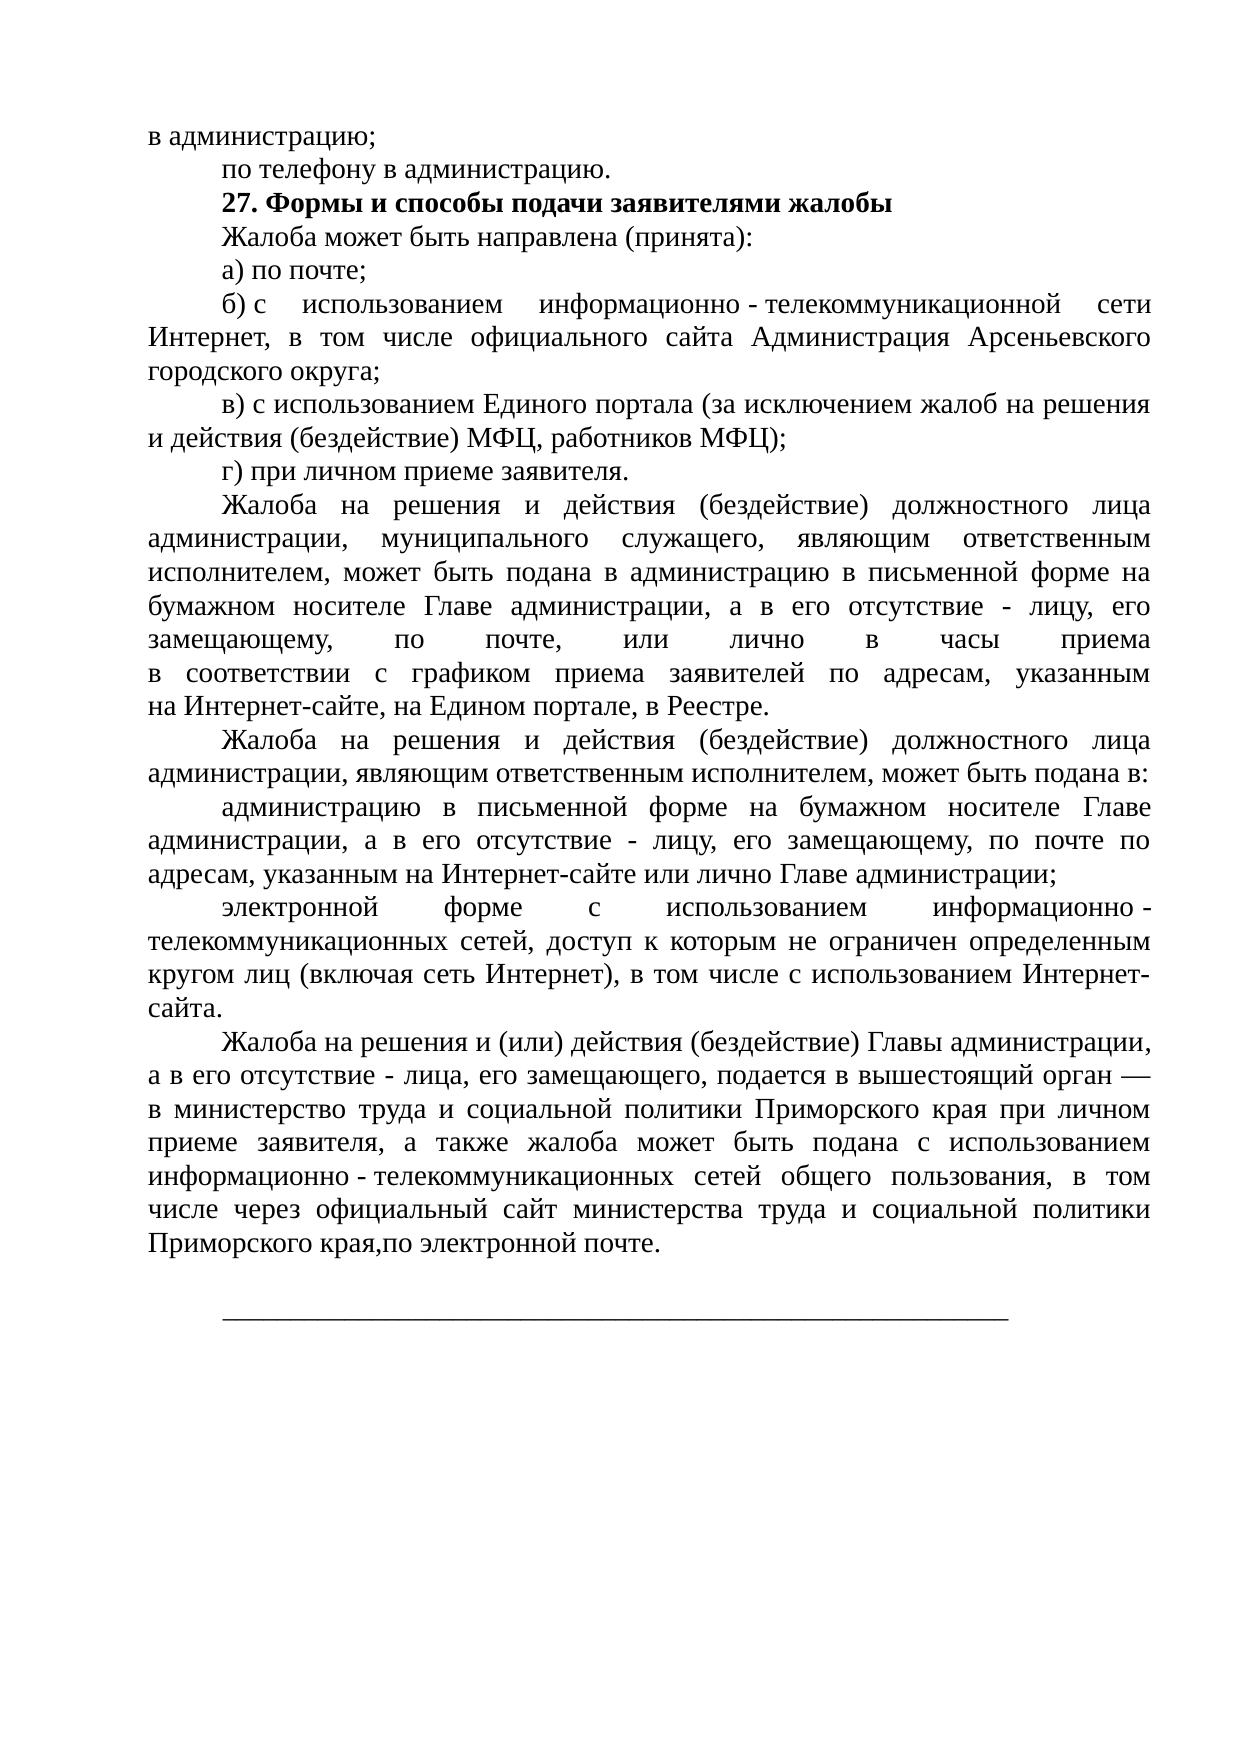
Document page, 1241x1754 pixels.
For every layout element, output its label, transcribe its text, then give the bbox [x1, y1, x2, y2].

text а) по почте; [148, 252, 1152, 286]
text __________________________________________________________ [148, 1292, 1152, 1323]
title электронной форме с использованием информационно -телекоммуникационных сетей, доступ к которым не ограничен определенным кругом лиц (включая сеть Интернет), в том числе с использованием Интернет-сайта. [148, 889, 1152, 1024]
title 27. Формы и способы подачи заявителями жалобы [148, 185, 1152, 219]
text в администрацию; [148, 118, 1152, 152]
text Жалоба может быть направлена (принята): [148, 219, 1152, 252]
title администрацию в письменной форме на бумажном носителе Главе администрации, а в его отсутствие - лицу, его замещающему, по почте по адресам, указанным на Интернет-сайте или лично Главе администрации; [148, 789, 1152, 889]
text Жалоба на решения и действия (бездействие) должностного лица администрации, муниципального служащего, являющим ответственным исполнителем, может быть подана в администрацию в письменной форме на бумажном носителе Главе администрации, а в его отсутствие - лицу, его замещающему, по почте, или лично в часы приема в соответствии с графиком приема заявителей по адресам, указанным на Интернет-сайте, на Едином портале, в Реестре. [148, 487, 1152, 722]
title по телефону в администрацию. [148, 152, 1152, 185]
title Жалоба на решения и (или) действия (бездействие) Главы администрации, а в его отсутствие - лица, его замещающего, подается в вышестоящий орган — в министерство труда и социальной политики Приморского края при личном приеме заявителя, а также жалоба может быть подана с использованием информационно - телекоммуникационных сетей общего пользования, в том числе через официальный сайт министерства труда и социальной политики Приморского края,по электронной почте. [148, 1024, 1152, 1258]
text б) с использованием информационно - телекоммуникационной сети Интернет, в том числе официального сайта Администрация Арсеньевского городского округа; [148, 286, 1152, 386]
text г) при личном приеме заявителя. [148, 453, 1152, 487]
title Жалоба на решения и действия (бездействие) должностного лица администрации, являющим ответственным исполнителем, может быть подана в: [148, 722, 1152, 789]
text в) с использованием Единого портала (за исключением жалоб на решения и действия (бездействие) МФЦ, работников МФЦ); [148, 386, 1152, 453]
